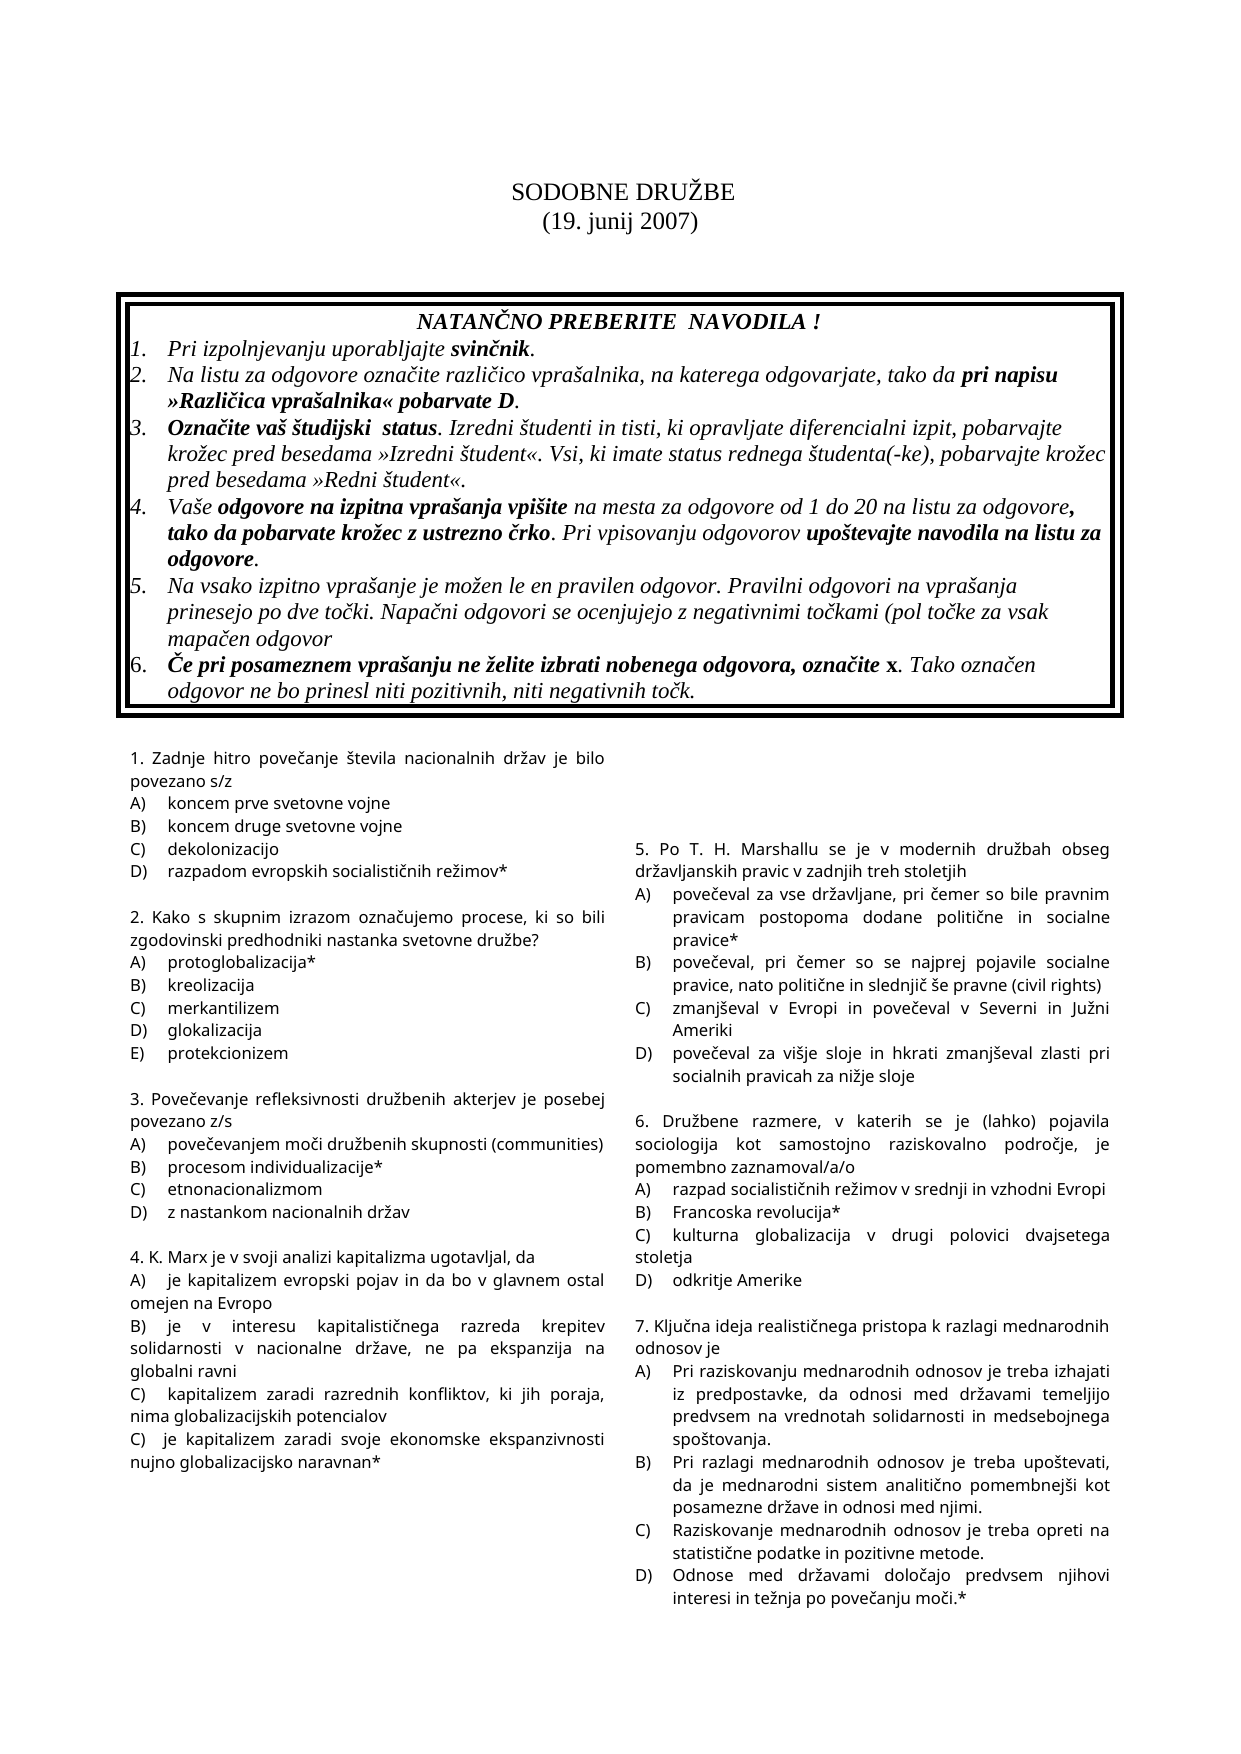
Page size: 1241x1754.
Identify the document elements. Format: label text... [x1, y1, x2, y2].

list povečeval za višje sloje in hkrati zmanjševal zlasti pri socialnih pravicah za nižje sloje [635, 1042, 1110, 1087]
list z nastankom nacionalnih držav [130, 1201, 605, 1223]
list povečevanjem moči družbenih skupnosti (communities) [130, 1132, 605, 1155]
text 6. Družbene razmere, v katerih se je (lahko) pojavila sociologija kot samostojno raziskovalno področje, je pomembno zaznamoval/a/o [635, 1110, 1110, 1178]
list etnonacionalizmom [130, 1178, 605, 1201]
text 7. Ključna ideja realističnega pristopa k razlagi mednarodnih odnosov je [635, 1314, 1110, 1359]
list glokalizacija [130, 1019, 605, 1042]
text C) je kapitalizem zaradi svoje ekonomske ekspanzivnosti nujno globalizacijsko naravnan* [130, 1428, 605, 1473]
list odkritje Amerike [635, 1269, 1110, 1291]
list kreolizacija [130, 973, 605, 996]
list kulturna globalizacija v drugi polovici dvajsetega stoletja [635, 1223, 1110, 1269]
list je kapitalizem evropski pojav in da bo v glavnem ostal omejen na Evropo [130, 1269, 605, 1314]
text (19. junij 2007) [130, 206, 1110, 235]
list protekcionizem [130, 1042, 605, 1064]
list procesom individualizacije* [130, 1155, 605, 1178]
text 3. Povečevanje refleksivnosti družbenih akterjev je posebej povezano z/s [130, 1087, 605, 1132]
text SODOBNE DRUŽBE [130, 177, 1110, 206]
list koncem druge svetovne vojne [130, 814, 605, 837]
list Odnose med državami določajo predvsem njihovi interesi in težnja po povečanju moči.* [635, 1564, 1110, 1609]
list koncem prve svetovne vojne [130, 792, 605, 814]
text NATANČNO PREBERITE NAVODILA ! [121, 297, 1120, 335]
text 2. Kako s skupnim izrazom označujemo procese, ki so bili zgodovinski predhodniki nastanka svetovne družbe? [130, 905, 605, 951]
list Označite vaš študijski status. Izredni študenti in tisti, ki opravljate diferencialni izpit, pobarvajte krožec pred besedama »Izredni študent«. Vsi, ki imate status rednega študenta(-ke), pobarvajte krožec pred besedama »Redni študent«. [130, 414, 1110, 493]
list povečeval, pri čemer so se najprej pojavile socialne pravice, nato politične in slednjič še pravne (civil rights) [635, 951, 1110, 996]
list razpad socialističnih režimov v srednji in vzhodni Evropi [635, 1178, 1110, 1201]
list protoglobalizacija* [130, 951, 605, 973]
text 4. K. Marx je v svoji analizi kapitalizma ugotavljal, da [130, 1246, 605, 1269]
list Na vsako izpitno vprašanje je možen le en pravilen odgovor. Pravilni odgovori na vprašanja prinesejo po dve točki. Napačni odgovori se ocenjujejo z negativnimi točkami (pol točke za vsak mapačen odgovor [130, 572, 1110, 635]
text 5. Po T. H. Marshallu se je v modernih družbah obseg državljanskih pravic v zadnjih treh stoletjih [635, 837, 1110, 883]
list zmanjševal v Evropi in povečeval v Severni in Južni Ameriki [635, 996, 1110, 1042]
list dekolonizacijo [130, 837, 605, 860]
list Pri raziskovanju mednarodnih odnosov je treba izhajati iz predpostavke, da odnosi med državami temeljijo predvsem na vrednotah solidarnosti in medsebojnega spoštovanja. [635, 1359, 1110, 1450]
list Na listu za odgovore označite različico vprašalnika, na katerega odgovarjate, tako da pri napisu »Različica vprašalnika« pobarvate D. [130, 361, 1110, 414]
list Če pri posameznem vprašanju ne želite izbrati nobenega odgovora, označite x. Tako označen odgovor ne bo prinesl niti pozitivnih, niti negativnih točk. [121, 635, 1120, 713]
list Pri izpolnjevanju uporabljajte svinčnik. [130, 335, 1110, 361]
list kapitalizem zaradi razrednih konfliktov, ki jih poraja, nima globalizacijskih potencialov [130, 1382, 605, 1428]
list je v interesu kapitalističnega razreda krepitev solidarnosti v nacionalne države, ne pa ekspanzija na globalni ravni [130, 1314, 605, 1382]
list razpadom evropskih socialističnih režimov* [130, 860, 605, 883]
list Raziskovanje mednarodnih odnosov je treba opreti na statistične podatke in pozitivne metode. [635, 1518, 1110, 1564]
list Pri razlagi mednarodnih odnosov je treba upoštevati, da je mednarodni sistem analitično pomembnejši kot posamezne države in odnosi med njimi. [635, 1450, 1110, 1518]
list merkantilizem [130, 996, 605, 1019]
list Vaše odgovore na izpitna vprašanja vpišite na mesta za odgovore od 1 do 20 na listu za odgovore, tako da pobarvate krožec z ustrezno črko. Pri vpisovanju odgovorov upoštevajte navodila na listu za odgovore. [130, 493, 1110, 572]
list Francoska revolucija* [635, 1201, 1110, 1223]
text 1. Zadnje hitro povečanje števila nacionalnih držav je bilo povezano s/z [130, 746, 605, 792]
list povečeval za vse državljane, pri čemer so bile pravnim pravicam postopoma dodane politične in socialne pravice* [635, 883, 1110, 951]
